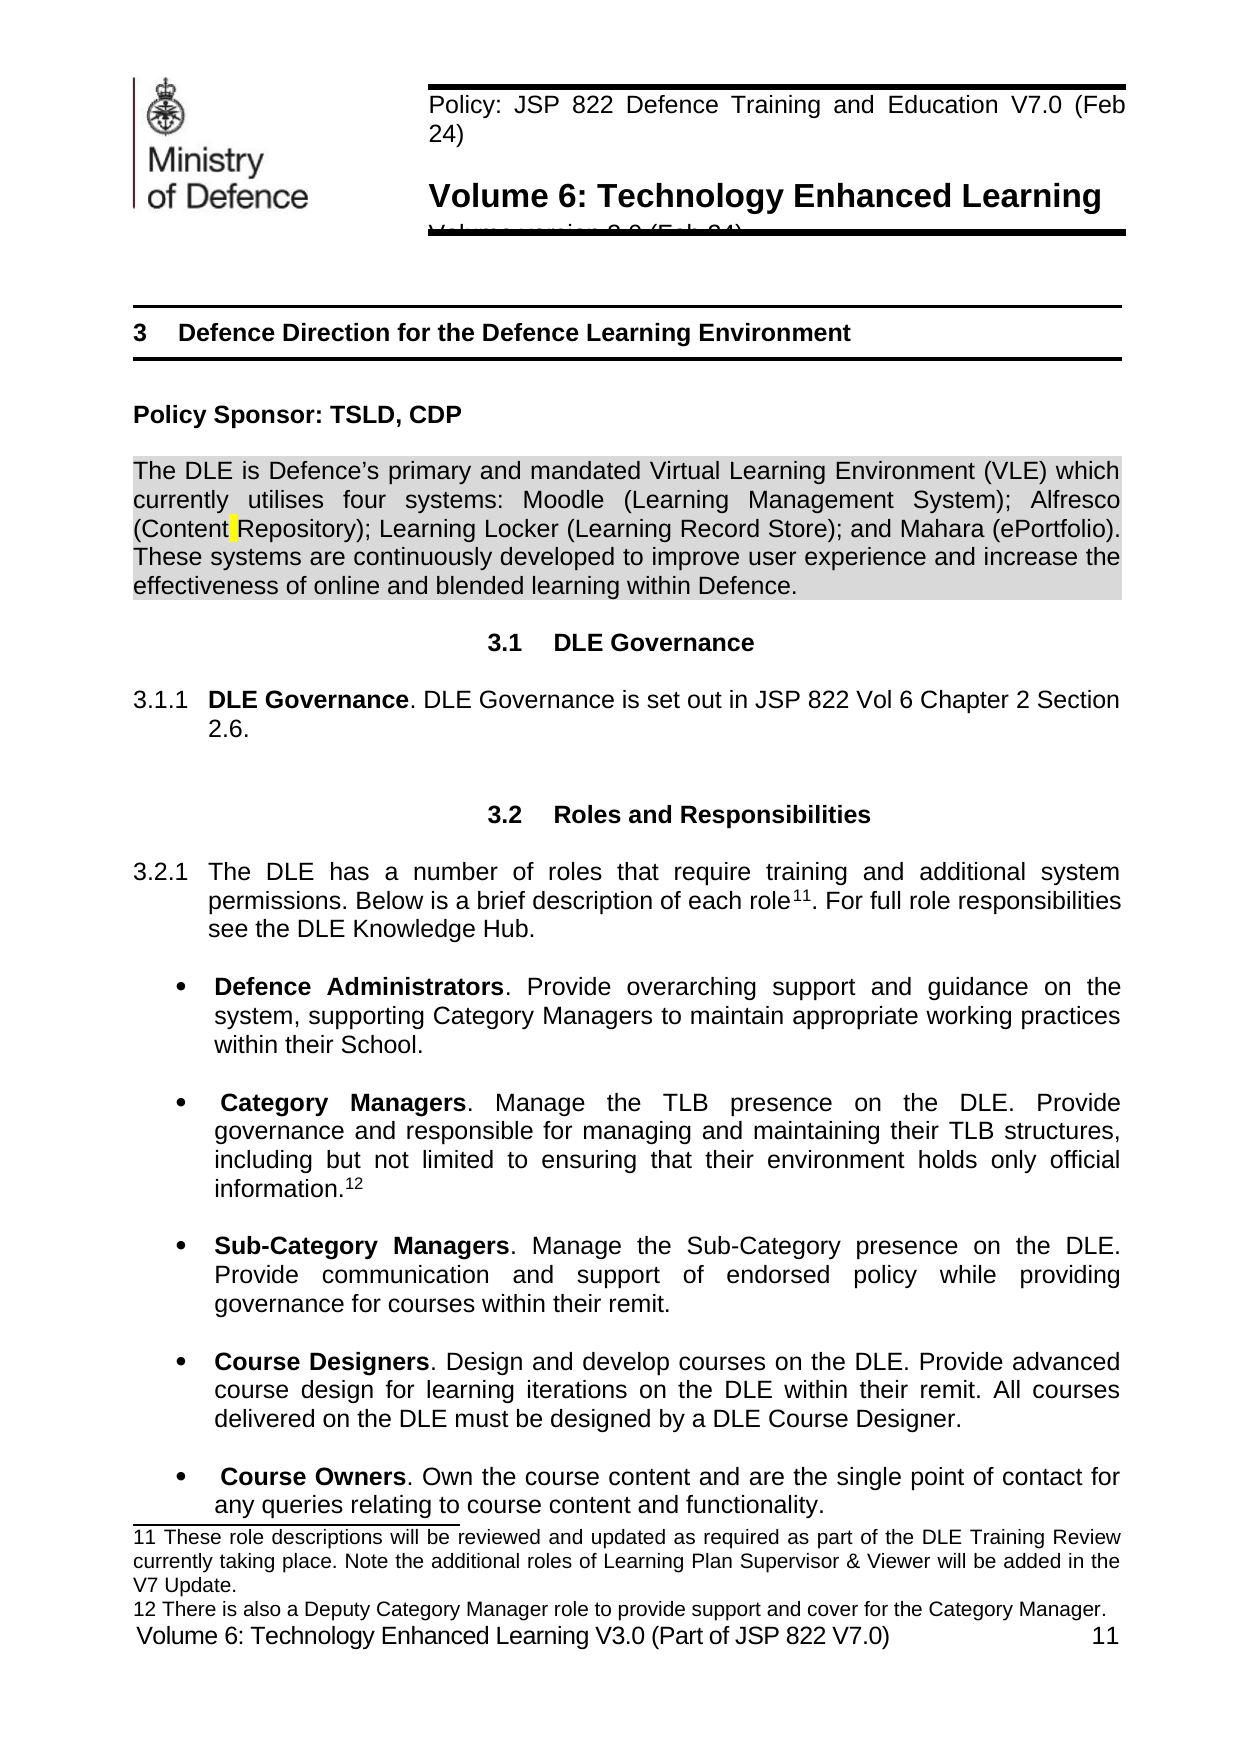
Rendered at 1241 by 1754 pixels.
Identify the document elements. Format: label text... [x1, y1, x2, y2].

list Category Managers. Manage the TLB presence on the DLE. Provide governance and responsible for managing and maintaining their TLB structures, including but not limited to ensuring that their environment holds only official information. [177, 1087, 1122, 1203]
list There is also a Deputy Category Manager role to provide support and cover for the Category Manager. [133, 1597, 1122, 1621]
text Policy Sponsor: TSLD, CDP [133, 400, 1122, 428]
subtitle Defence Direction for the Defence Learning Environment [133, 308, 1122, 357]
list Course Owners. Own the course content and are the single point of contact for any queries relating to course content and functionality. [177, 1462, 1122, 1519]
text These role descriptions will be reviewed and updated as required as part of the DLE Training Review currently taking place. Note the additional roles of Learning Plan Supervisor & Viewer will be added in the V7 Update. [133, 1525, 1122, 1597]
subtitle The DLE has a number of roles that require training and additional system permissions. Below is a brief description of each role. For full role responsibilities see the DLE Knowledge Hub. [133, 858, 1122, 944]
text The DLE is Defence’s primary and mandated Virtual Learning Environment (VLE) which currently utilises four systems: Moodle (Learning Management System); Alfresco (Content Repository); Learning Locker (Learning Record Store); and Mahara (ePortfolio). These systems are continuously developed to improve user experience and increase the effectiveness of online and blended learning within Defence. [133, 456, 1122, 600]
list Sub-Category Managers. Manage the Sub-Category presence on the DLE. Provide communication and support of endorsed policy while providing governance for courses within their remit. [177, 1231, 1122, 1318]
list Course Designers. Design and develop courses on the DLE. Provide advanced course design for learning iterations on the DLE within their remit. All courses delivered on the DLE must be designed by a DLE Course Designer. [177, 1346, 1122, 1433]
subtitle DLE Governance [487, 629, 1122, 657]
subtitle Roles and Responsibilities [487, 801, 1122, 829]
subtitle DLE Governance. DLE Governance is set out in JSP 822 Vol 6 Chapter 2 Section 2.6. [133, 686, 1122, 743]
list Defence Administrators. Provide overarching support and guidance on the system, supporting Category Managers to maintain appropriate working practices within their School. [177, 972, 1122, 1059]
